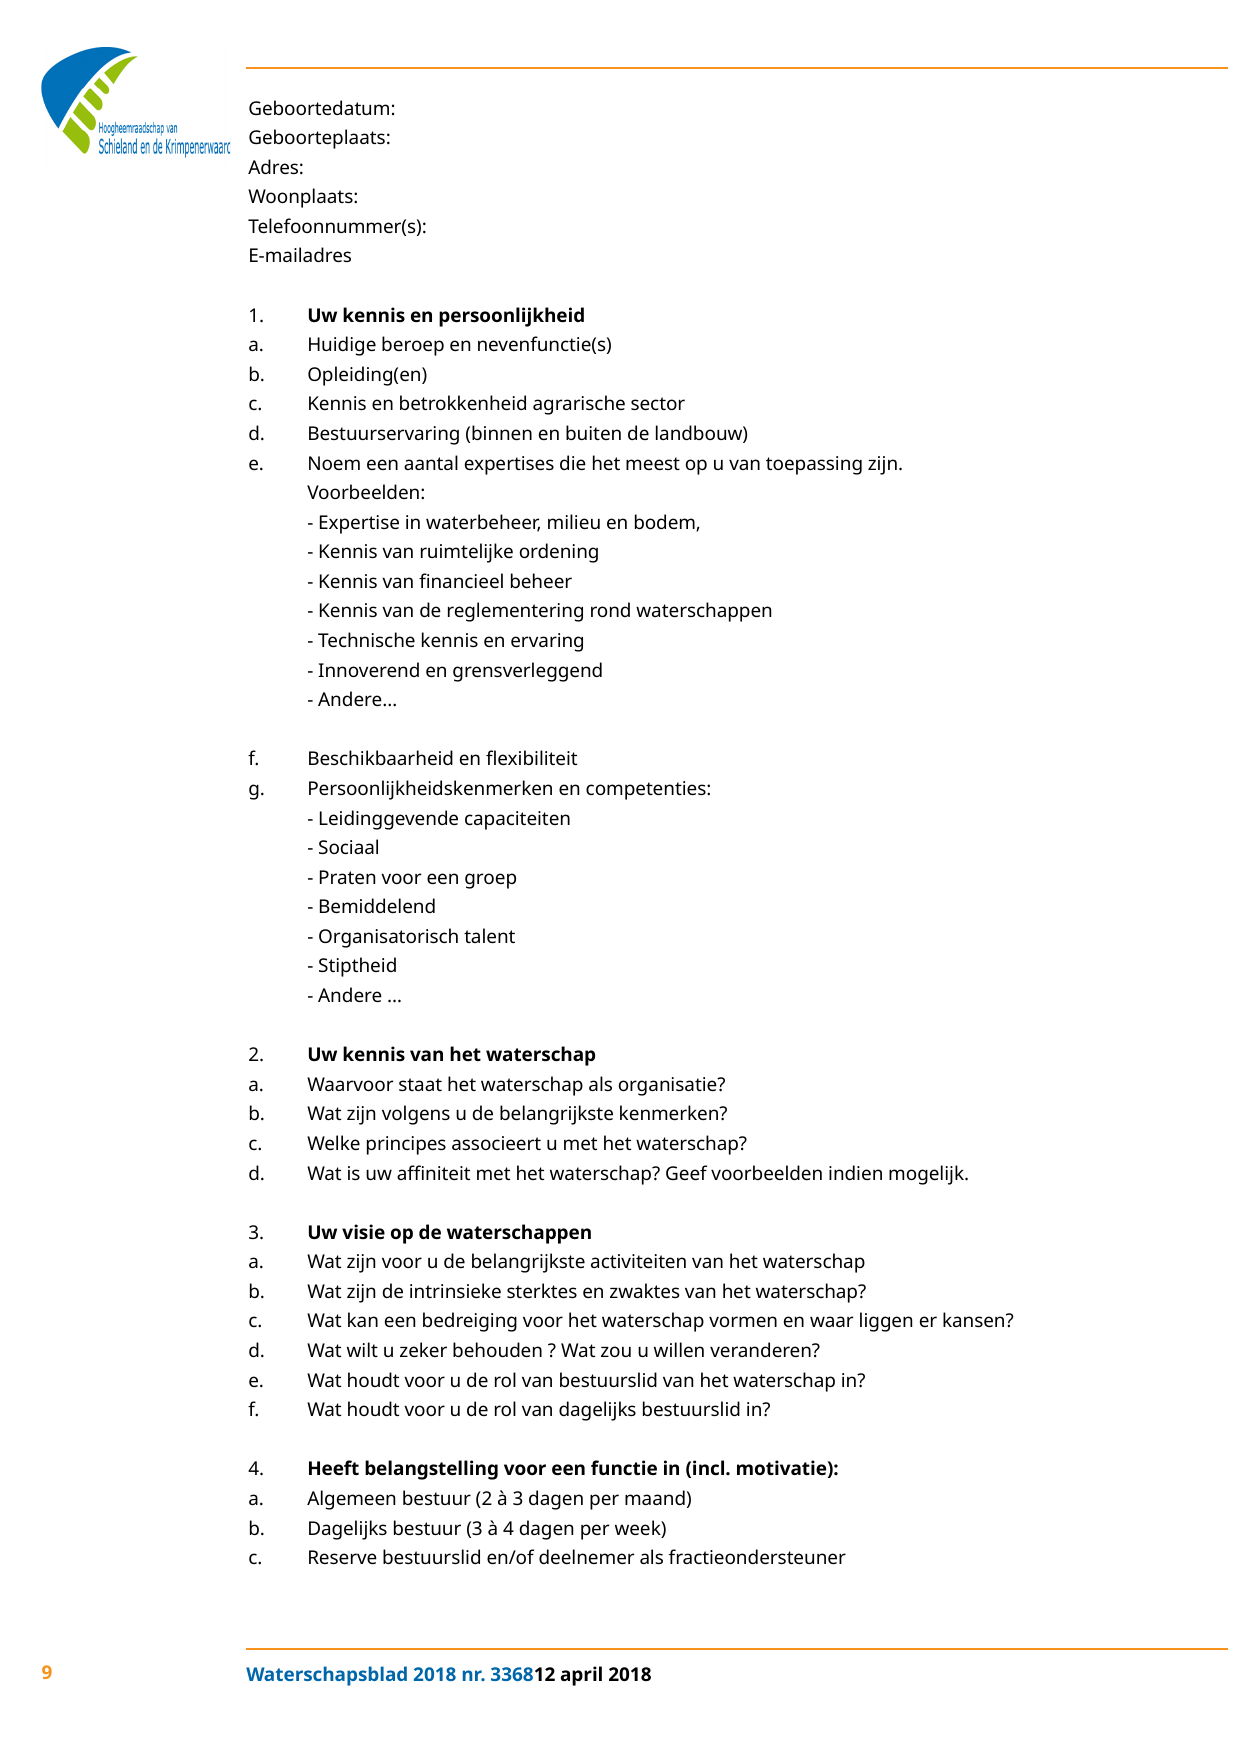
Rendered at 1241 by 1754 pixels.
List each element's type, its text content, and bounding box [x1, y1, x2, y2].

list Wat wilt u zeker behouden ? Wat zou u willen veranderen? [248, 1337, 1152, 1363]
list - Kennis van de reglementering rond waterschappen [248, 598, 1152, 623]
list Wat is uw affiniteit met het waterschap? Geef voorbeelden indien mogelijk. [248, 1160, 1152, 1186]
list Beschikbaarheid en flexibiliteit [248, 746, 1152, 771]
list Uw kennis van het waterschap [248, 1041, 1152, 1067]
text Geboortedatum: [248, 95, 1152, 121]
text Telefoonnummer(s): [248, 213, 1152, 239]
list Heeft belangstelling voor een functie in (incl. motivatie): [248, 1456, 1152, 1481]
list Reserve bestuurslid en/of deelnemer als fractieondersteuner [248, 1544, 1152, 1570]
list Dagelijks bestuur (3 à 4 dagen per week) [248, 1515, 1152, 1541]
list Huidige beroep en nevenfunctie(s) [248, 331, 1152, 357]
list Noem een aantal expertises die het meest op u van toepassing zijn. [248, 450, 1152, 476]
list - Stiptheid [248, 953, 1152, 978]
list Wat zijn de intrinsieke sterktes en zwaktes van het waterschap? [248, 1278, 1152, 1304]
list - Sociaal [248, 834, 1152, 860]
list Uw kennis en persoonlijkheid [248, 302, 1152, 328]
list Wat houdt voor u de rol van bestuurslid van het waterschap in? [248, 1367, 1152, 1393]
list Wat houdt voor u de rol van dagelijks bestuurslid in? [248, 1396, 1152, 1422]
list - Leidinggevende capaciteiten [248, 805, 1152, 831]
list - Innoverend en grensverleggend [248, 657, 1152, 683]
text Adres: [248, 154, 1152, 180]
picture [41, 47, 231, 172]
list - Kennis van ruimtelijke ordening [248, 538, 1152, 564]
list Kennis en betrokkenheid agrarische sector [248, 391, 1152, 416]
list Wat kan een bedreiging voor het waterschap vormen en waar liggen er kansen? [248, 1308, 1152, 1333]
list Opleiding(en) [248, 361, 1152, 387]
list Voorbeelden: [248, 479, 1152, 505]
list Wat zijn voor u de belangrijkste activiteiten van het waterschap [248, 1248, 1152, 1274]
list Waarvoor staat het waterschap als organisatie? [248, 1071, 1152, 1097]
list Uw visie op de waterschappen [248, 1219, 1152, 1245]
list Wat zijn volgens u de belangrijkste kenmerken? [248, 1101, 1152, 1126]
list - Expertise in waterbeheer, milieu en bodem, [248, 509, 1152, 535]
list Welke principes associeert u met het waterschap? [248, 1130, 1152, 1156]
list - Kennis van financieel beheer [248, 568, 1152, 594]
text Woonplaats: [248, 183, 1152, 209]
list - Bemiddelend [248, 893, 1152, 919]
list Persoonlijkheidskenmerken en competenties: [248, 775, 1152, 801]
text Geboorteplaats: [248, 124, 1152, 150]
list - Technische kennis en ervaring [248, 627, 1152, 653]
list - Andere … [248, 982, 1152, 1008]
list - Praten voor een groep [248, 864, 1152, 890]
list Bestuurservaring (binnen en buiten de landbouw) [248, 420, 1152, 446]
list - Organisatorisch talent [248, 923, 1152, 949]
list - Andere… [248, 686, 1152, 712]
text E-mailadres [248, 243, 1152, 268]
list Algemeen bestuur (2 à 3 dagen per maand) [248, 1485, 1152, 1511]
